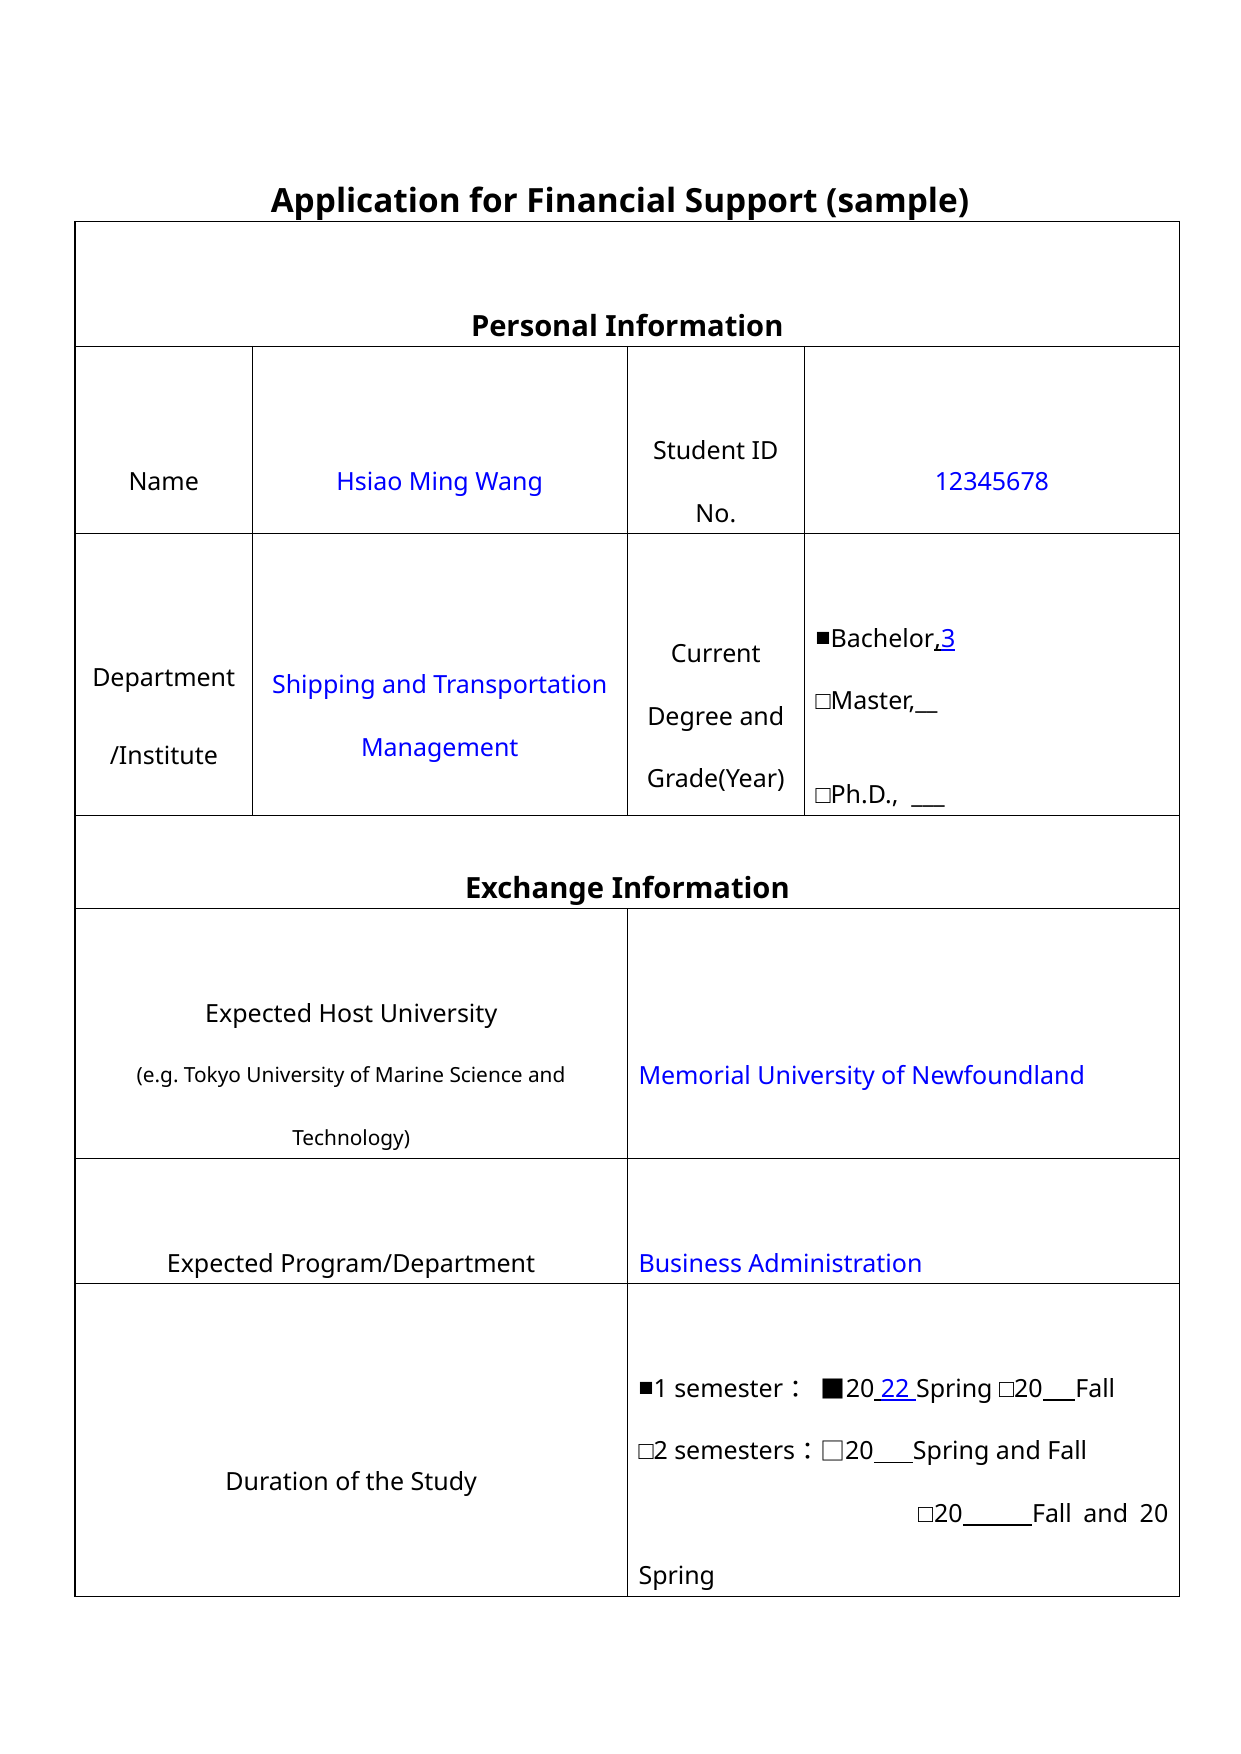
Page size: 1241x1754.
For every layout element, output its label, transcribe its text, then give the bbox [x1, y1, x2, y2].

table_cell Name [76, 347, 252, 533]
table_cell Hsiao Ming Wang [253, 347, 627, 533]
table_cell Business Administration [628, 1159, 1179, 1283]
text Application for Financial Support (sample) [75, 158, 1165, 221]
table_cell Expected Host University (e.g. Tokyo University of Marine Science and Technology) [76, 909, 627, 1158]
table_cell Department /Institute [76, 534, 252, 814]
table_cell ■Bachelor,3 □Master,__ □Ph.D., ___ [805, 534, 1179, 814]
table_cell 12345678 [805, 347, 1179, 533]
table_cell ■1 semester： ■20 22 Spring □20 Fall □2 semesters：□20 Spring and Fall □20 Fall and 20 Spring [628, 1284, 1179, 1596]
table_cell Expected Program/Department [76, 1159, 627, 1283]
table_cell Student ID No. [628, 347, 804, 533]
table_header Personal Information [76, 222, 1179, 346]
table_cell Duration of the Study [76, 1284, 627, 1596]
table_cell Current Degree and Grade(Year) [628, 534, 804, 814]
table_cell Exchange Information [76, 816, 1179, 908]
table_cell Shipping and Transportation Management [253, 534, 627, 814]
table_cell Memorial University of Newfoundland [628, 909, 1179, 1158]
